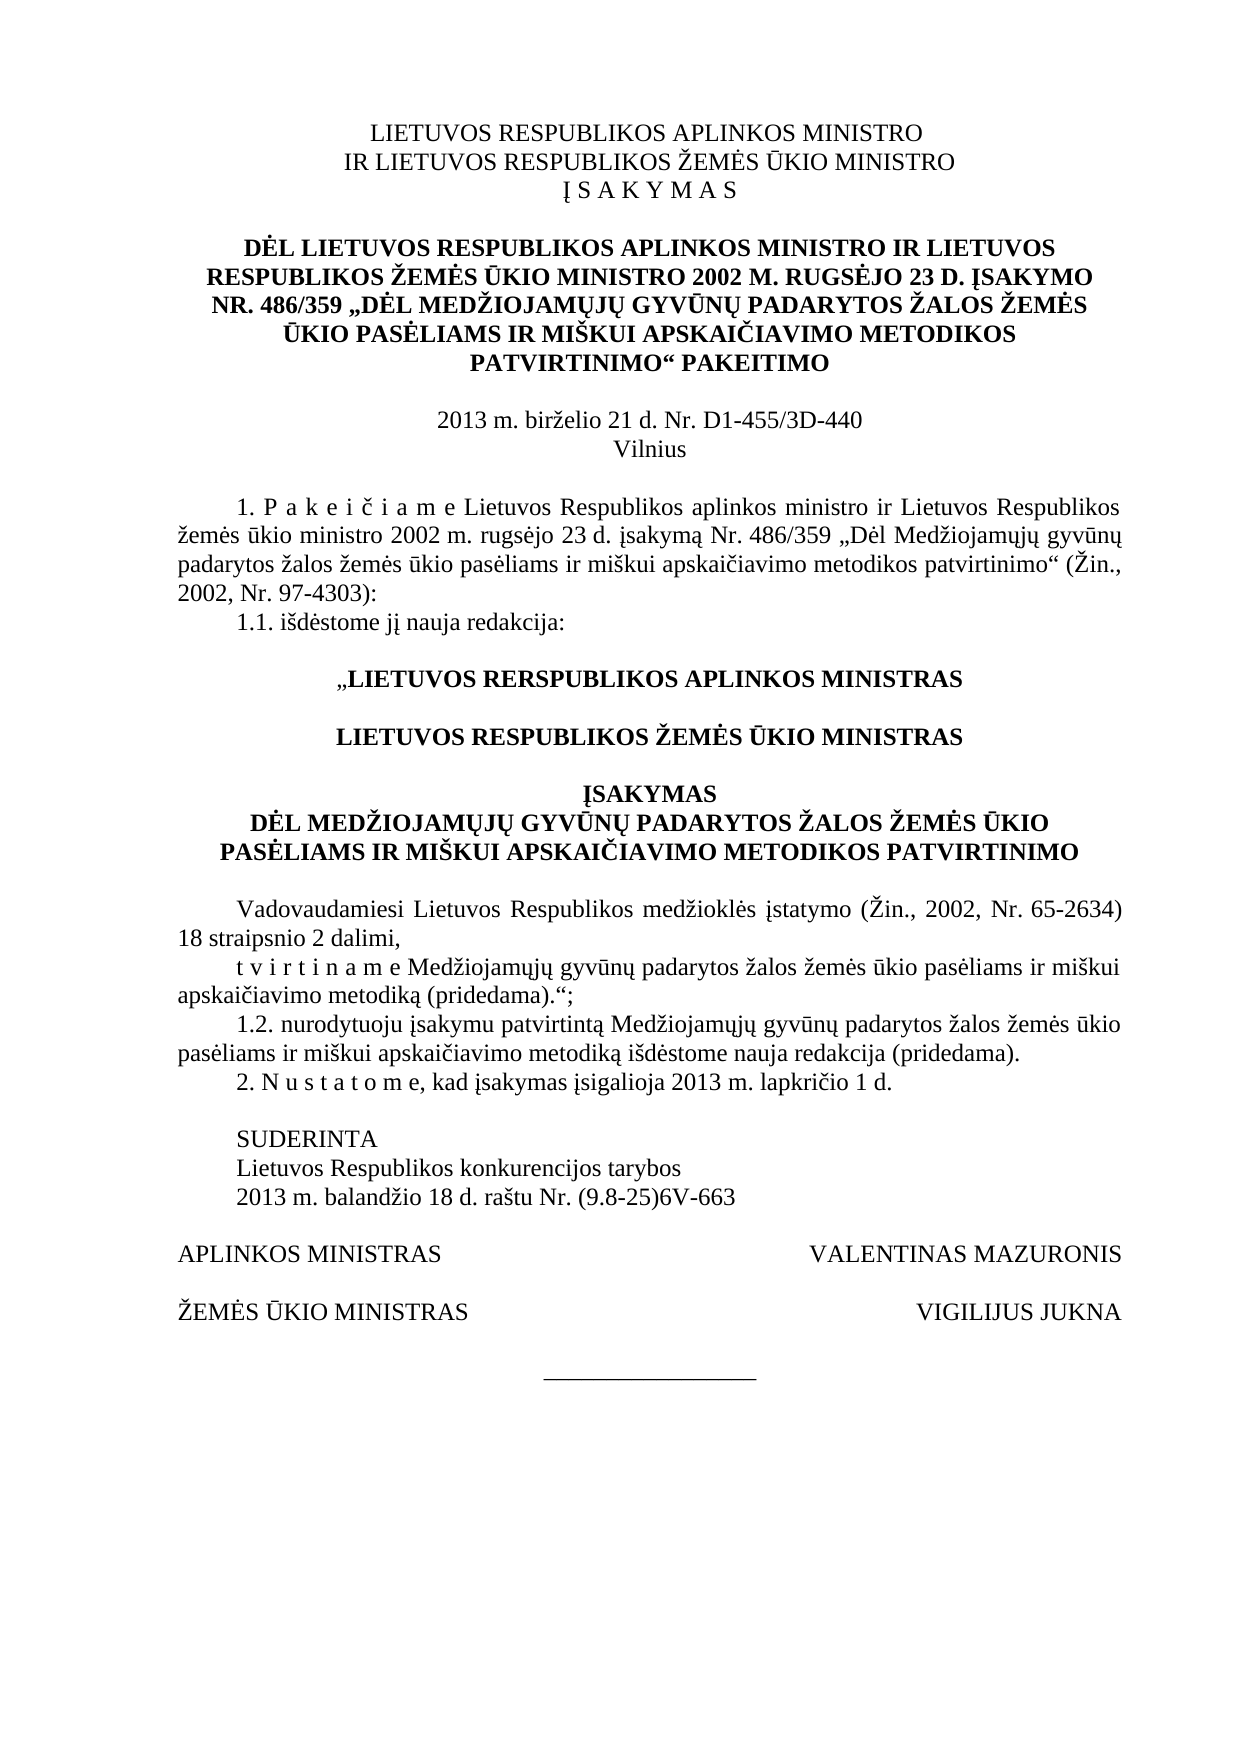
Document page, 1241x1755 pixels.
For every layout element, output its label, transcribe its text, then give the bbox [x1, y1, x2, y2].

text Vadovaudamiesi Lietuvos Respublikos medžioklės įstatymo (Žin., 2002, Nr. 65-2634) 18 straipsnio 2 dalimi, [177, 894, 1122, 952]
text IR LIETUVOS RESPUBLIKOS ŽEMĖS ŪKIO MINISTRO [177, 147, 1122, 176]
text ĮSAKYMAS [177, 779, 1122, 808]
text DĖL MEDŽIOJAMŲJŲ GYVŪNŲ PADARYTOS ŽALOS ŽEMĖS ŪKIO PASĖLIAMS IR MIŠKUI APSKAIČIAVIMO METODIKOS PATVIRTINIMO [177, 808, 1122, 866]
text DĖL LIETUVOS RESPUBLIKOS APLINKOS MINISTRO IR LIETUVOS RESPUBLIKOS ŽEMĖS ŪKIO MINISTRO 2002 m. RUGSĖJO 23 d. ĮSAKYMO Nr. 486/359 „DĖL MEDŽIOJAMŲJŲ GYVŪNŲ PADARYTOS ŽALOS ŽEMĖS ŪKIO PASĖLIAMS IR MIŠKUI APSKAIČIAVIMO METODIKOS PATVIRTINIMO“ PAKEITIMO [177, 233, 1122, 377]
text _________________ [177, 1354, 1122, 1383]
text 1.1. išdėstome jį nauja redakcija: [177, 607, 1122, 636]
text 1.2. nurodytuoju įsakymu patvirtintą Medžiojamųjų gyvūnų padarytos žalos žemės ūkio pasėliams ir miškui apskaičiavimo metodiką išdėstome nauja redakcija (pridedama). [177, 1009, 1122, 1067]
text 2013 m. birželio 21 d. Nr. D1-455/3D-440 [177, 406, 1122, 434]
text „LIETUVOS RERSPUBLIKOS APLINKOS MINISTRAS [177, 664, 1122, 693]
text t v i r t i n a m e Medžiojamųjų gyvūnų padarytos žalos žemės ūkio pasėliams ir miškui apskaičiavimo metodiką (pridedama).“; [177, 952, 1122, 1009]
text Lietuvos Respublikos konkurencijos tarybos [177, 1153, 1122, 1182]
text 2. N u s t a t o m e, kad įsakymas įsigalioja 2013 m. lapkričio 1 d. [177, 1067, 1122, 1096]
text Žemės ūkio ministras Vigilijus Jukna [177, 1297, 1122, 1326]
text Aplinkos ministras Valentinas Mazuronis [177, 1239, 1122, 1268]
text LIETUVOS RESPUBLIKOS APLINKOS MINISTRO [177, 118, 1122, 147]
text 2013 m. balandžio 18 d. raštu Nr. (9.8-25)6V-663 [177, 1182, 1122, 1211]
text 1. P a k e i č i a m e Lietuvos Respublikos aplinkos ministro ir Lietuvos Respublikos žemės ūkio ministro 2002 m. rugsėjo 23 d. įsakymą Nr. 486/359 „Dėl Medžiojamųjų gyvūnų padarytos žalos žemės ūkio pasėliams ir miškui apskaičiavimo metodikos patvirtinimo“ (Žin., 2002, Nr. 97-4303): [177, 492, 1122, 607]
text LIETUVOS RESPUBLIKOS ŽEMĖS ŪKIO MINISTRAS [177, 722, 1122, 751]
text SUDERINTA [177, 1124, 1122, 1153]
text Vilnius [177, 434, 1122, 463]
text Į S A K Y M A S [177, 176, 1122, 204]
